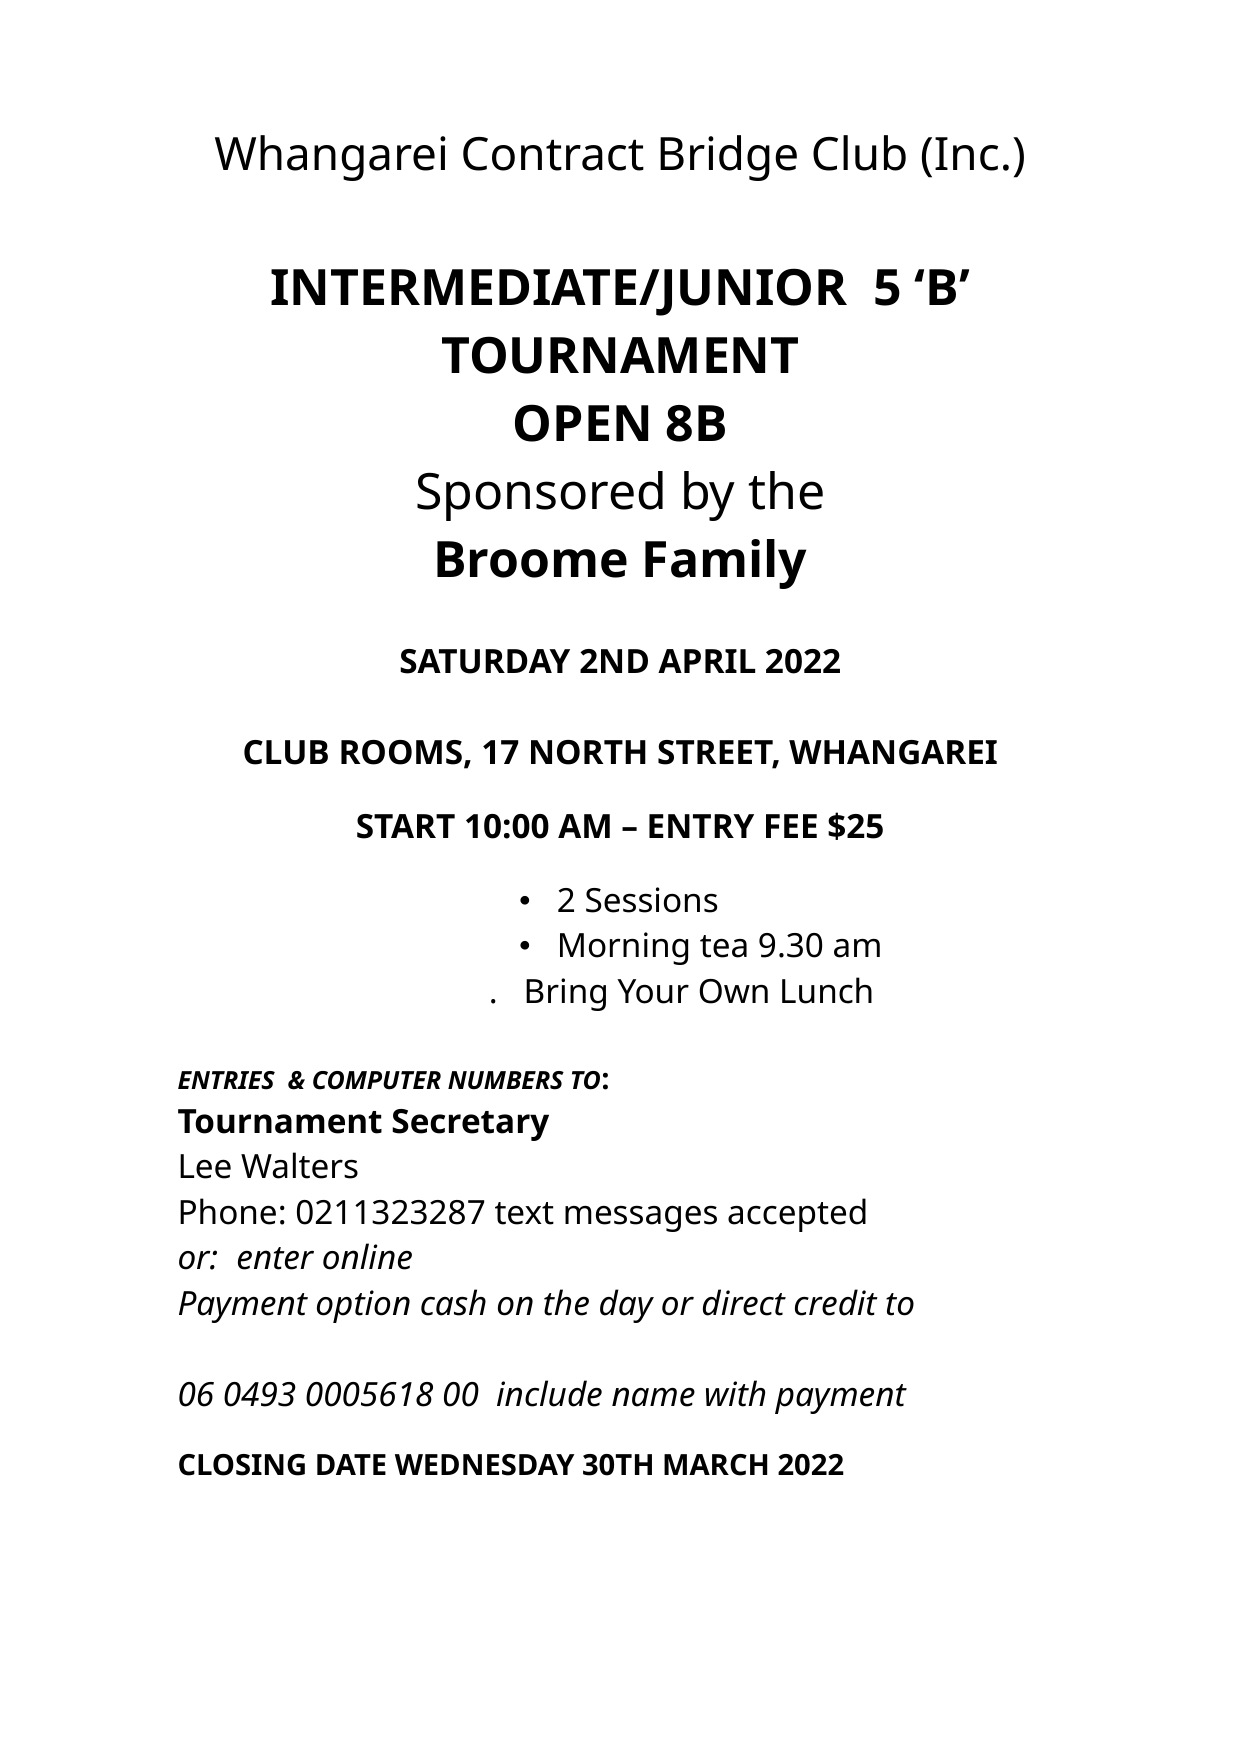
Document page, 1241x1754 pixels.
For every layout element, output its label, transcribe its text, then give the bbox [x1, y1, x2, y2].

text Tournament Secretary [177, 1098, 1063, 1143]
text START 10:00 AM – ENTRY FEE $25 [177, 803, 1063, 848]
text Sponsored by the [177, 456, 1063, 524]
text or: enter online [177, 1234, 1063, 1279]
text Phone: 0211323287 text messages accepted [177, 1189, 1063, 1234]
text ENTRIES & COMPUTER NUMBERS TO: [177, 1058, 1063, 1098]
text 06 0493 0005618 00 include name with payment [177, 1370, 1063, 1416]
text Broome Family [177, 524, 1063, 593]
text SATURDAY 2ND APRIL 2022 [177, 638, 1063, 683]
text Whangarei Contract Bridge Club (Inc.) [177, 121, 1063, 184]
text Payment option cash on the day or direct credit to [177, 1279, 1063, 1325]
text CLOSING DATE WEDNESDAY 30TH MARCH 2022 [177, 1444, 1063, 1484]
text CLUB ROOMS, 17 NORTH STREET, WHANGAREI [177, 729, 1063, 774]
text INTERMEDIATE/JUNIOR 5 ‘B’ TOURNAMENT [177, 252, 1063, 388]
list Morning tea 9.30 am [519, 922, 1063, 967]
list 2 Sessions [519, 877, 1063, 922]
text OPEN 8B [177, 388, 1063, 456]
text . Bring Your Own Lunch [177, 967, 1063, 1013]
text Lee Walters [177, 1143, 1063, 1189]
